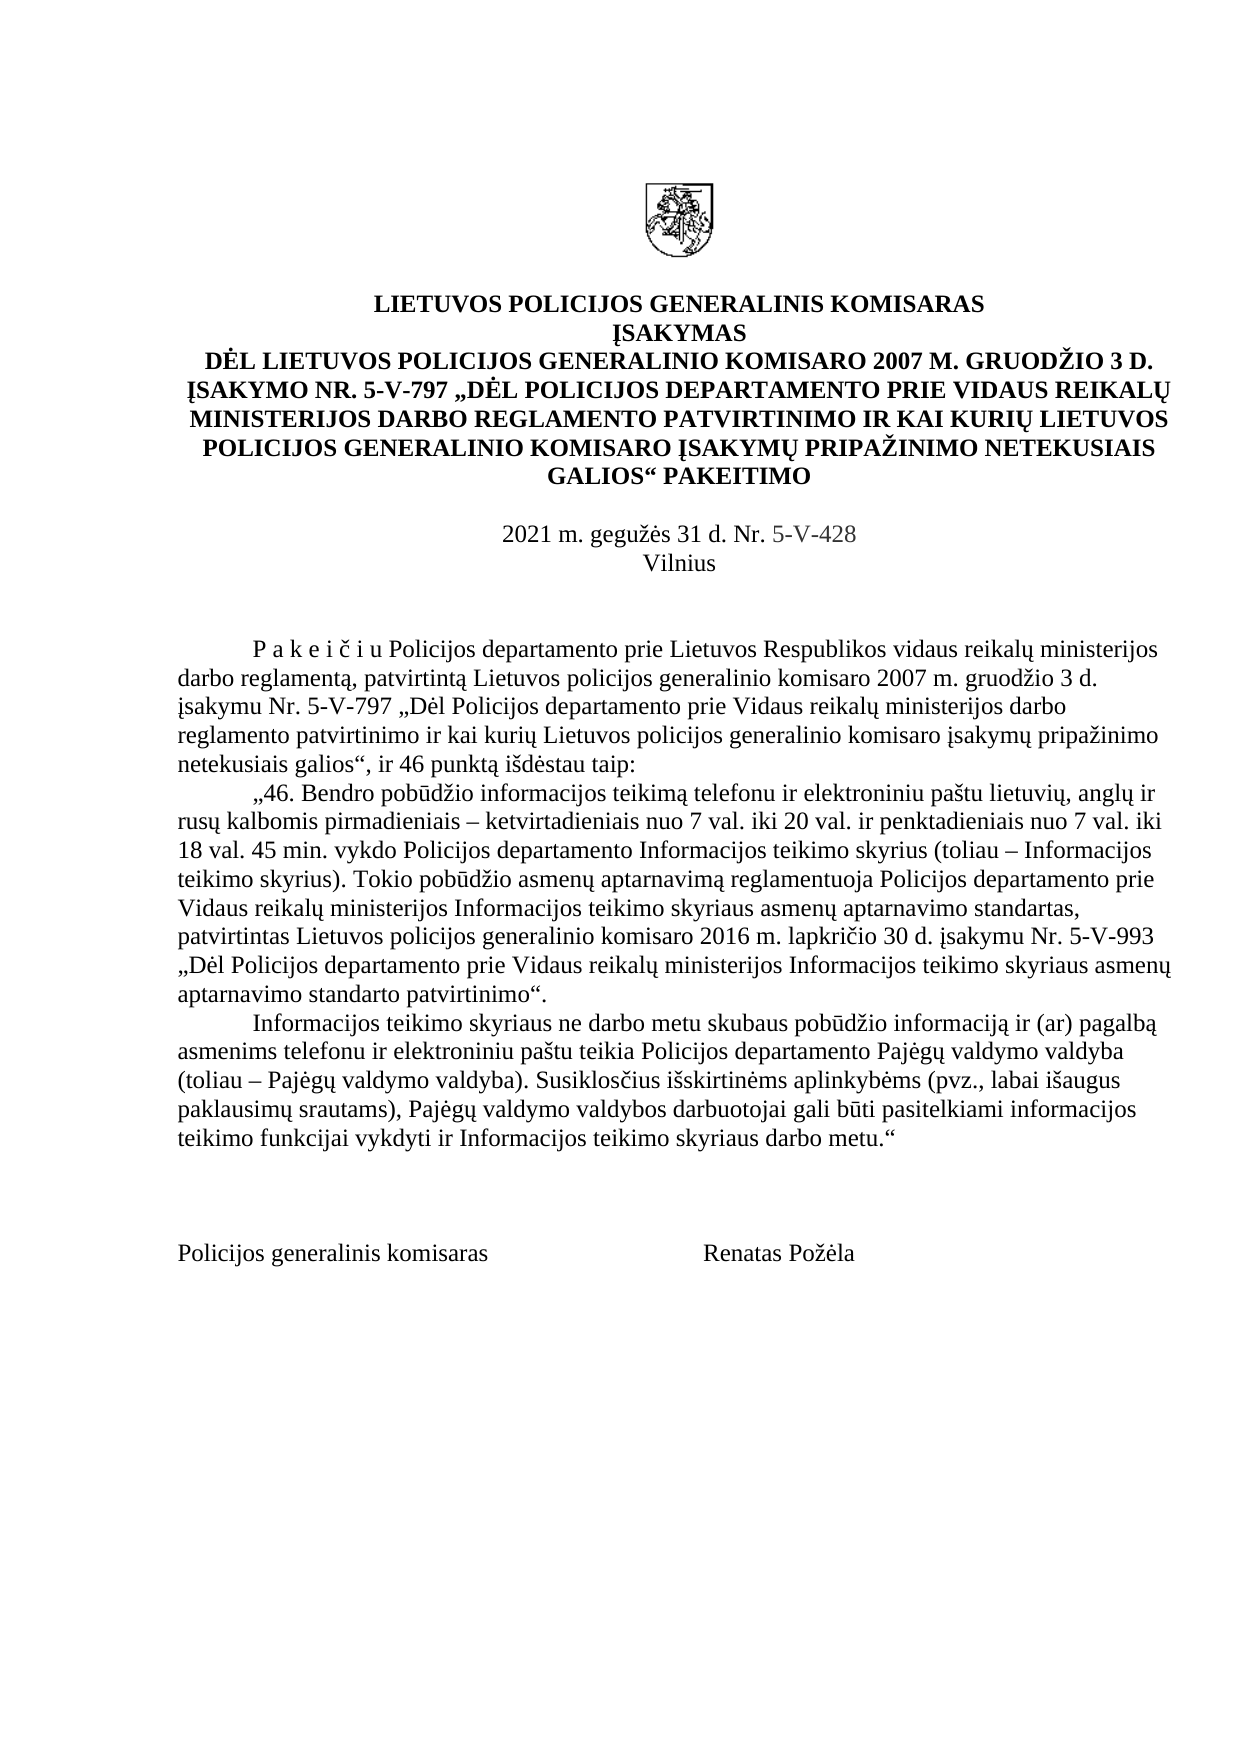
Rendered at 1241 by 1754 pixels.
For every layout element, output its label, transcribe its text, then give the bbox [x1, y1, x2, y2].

text 2021 m. gegužės 31 d. Nr. 5-V-428 [177, 519, 1181, 548]
text ĮSAKYMAS [177, 318, 1181, 346]
text DĖL LIETUVOS POLICIJOS GENERALINIO KOMISARO 2007 M. GRUODŽIO 3 D. ĮSAKYMO NR. 5-V-797 „DĖL POLICIJOS DEPARTAMENTO PRIE VIDAUS REIKALŲ MINISTERIJOS DARBO REGLAMENTO PATVIRTINIMO IR KAI KURIŲ LIETUVOS POLICIJOS GENERALINIO KOMISARO ĮSAKYMŲ PRIPAŽINIMO NETEKUSIAIS GALIOS“ PAKEITIMO [177, 346, 1181, 490]
text LIETUVOS POLICIJOS GENERALINIS KOMISARAS [177, 289, 1181, 318]
text „46. Bendro pobūdžio informacijos teikimą telefonu ir elektroniniu paštu lietuvių, anglų ir rusų kalbomis pirmadieniais – ketvirtadieniais nuo 7 val. iki 20 val. ir penktadieniais nuo 7 val. iki 18 val. 45 min. vykdo Policijos departamento Informacijos teikimo skyrius (toliau – Informacijos teikimo skyrius). Tokio pobūdžio asmenų aptarnavimą reglamentuoja Policijos departamento prie Vidaus reikalų ministerijos Informacijos teikimo skyriaus asmenų aptarnavimo standartas, patvirtintas Lietuvos policijos generalinio komisaro 2016 m. lapkričio 30 d. įsakymu Nr. 5-V-993 „Dėl Policijos departamento prie Vidaus reikalų ministerijos Informacijos teikimo skyriaus asmenų aptarnavimo standarto patvirtinimo“. [177, 778, 1181, 1008]
text Informacijos teikimo skyriaus ne darbo metu skubaus pobūdžio informaciją ir (ar) pagalbą asmenims telefonu ir elektroniniu paštu teikia Policijos departamento Pajėgų valdymo valdyba (toliau – Pajėgų valdymo valdyba). Susiklosčius išskirtinėms aplinkybėms (pvz., labai išaugus paklausimų srautams), Pajėgų valdymo valdybos darbuotojai gali būti pasitelkiami informacijos teikimo funkcijai vykdyti ir Informacijos teikimo skyriaus darbo metu.“ [177, 1008, 1181, 1151]
text P a k e i č i u Policijos departamento prie Lietuvos Respublikos vidaus reikalų ministerijos darbo reglamentą, patvirtintą Lietuvos policijos generalinio komisaro 2007 m. gruodžio 3 d. įsakymu Nr. 5-V-797 „Dėl Policijos departamento prie Vidaus reikalų ministerijos darbo reglamento patvirtinimo ir kai kurių Lietuvos policijos generalinio komisaro įsakymų pripažinimo netekusiais galios“, ir 46 punktą išdėstau taip: [177, 634, 1181, 778]
text Policijos generalinis komisaras Renatas Požėla [177, 1238, 1181, 1266]
text Vilnius [177, 548, 1181, 576]
